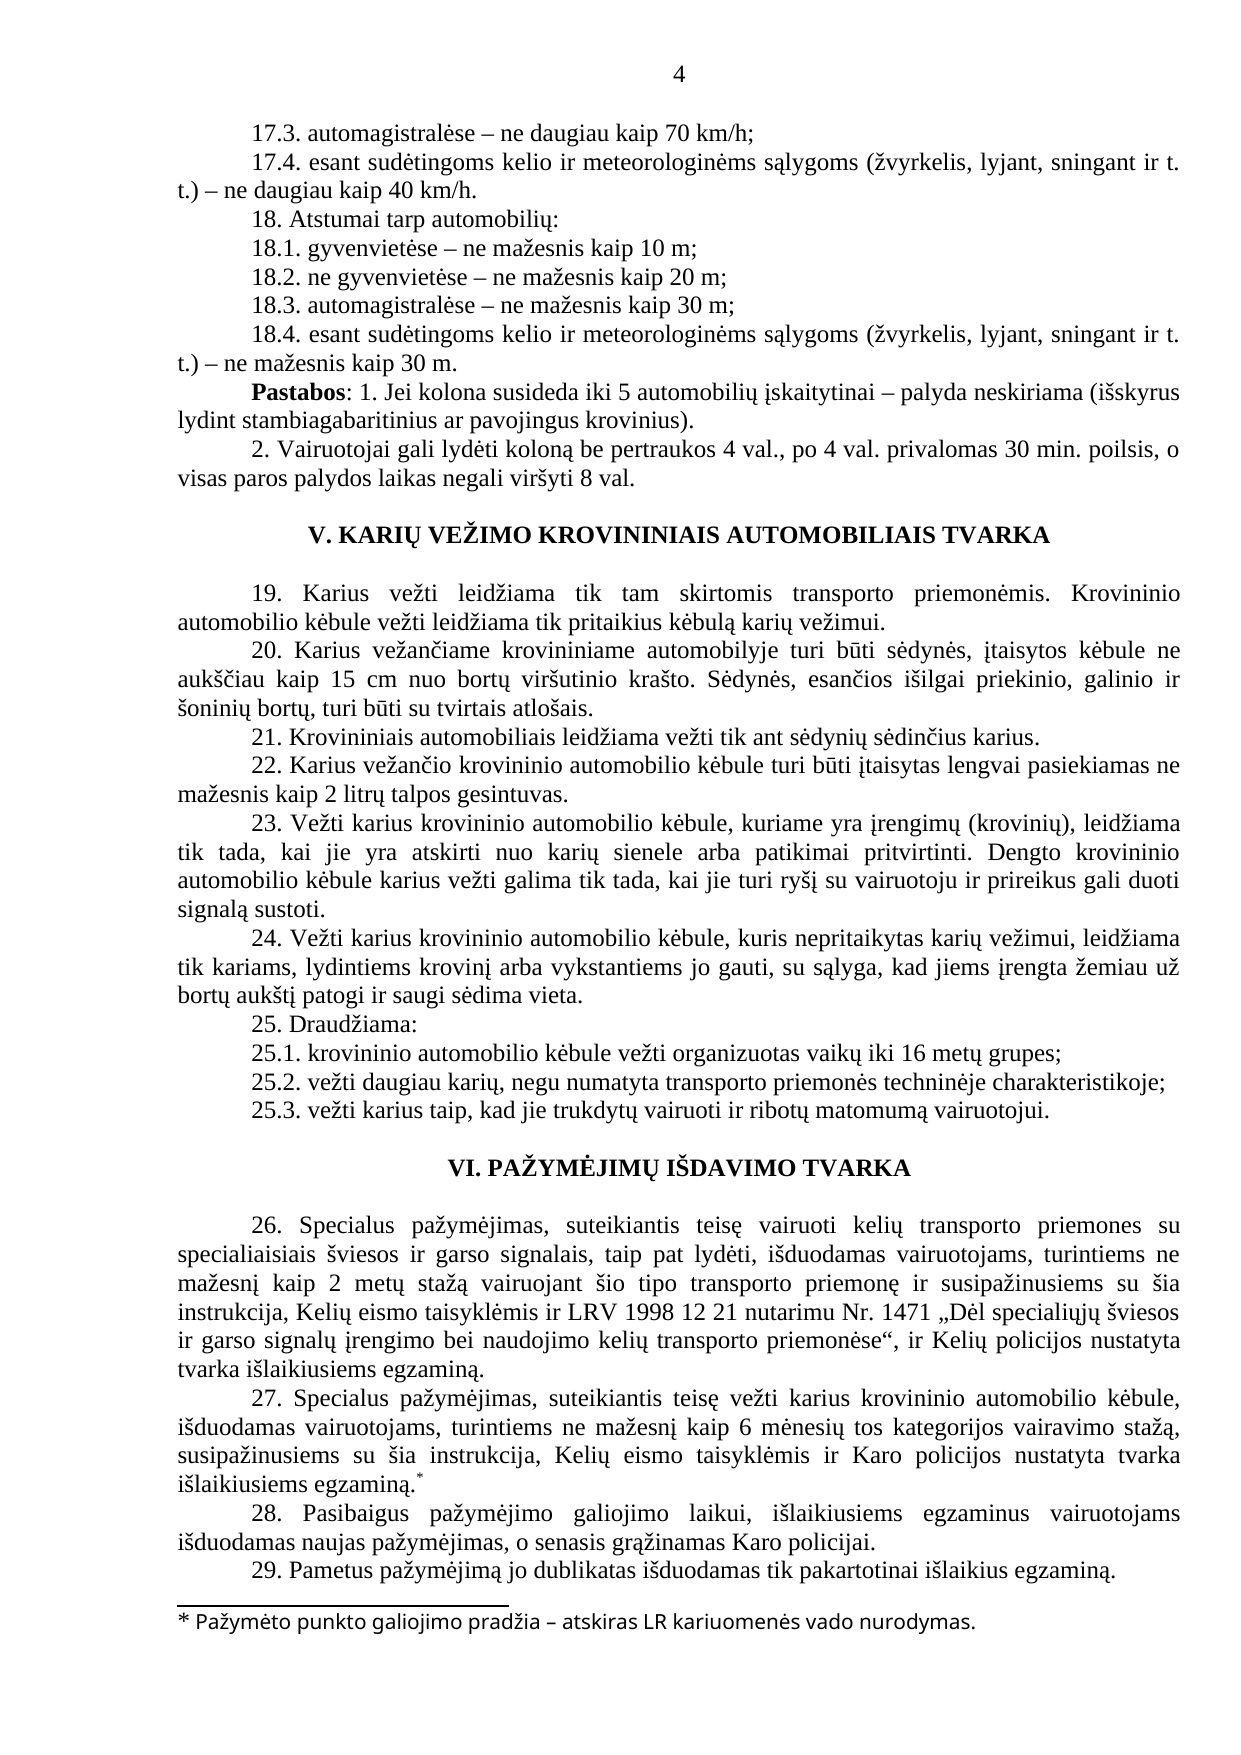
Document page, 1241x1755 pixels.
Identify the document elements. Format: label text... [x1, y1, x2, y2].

text 18.2. ne gyvenvietėse – ne mažesnis kaip 20 m; [177, 262, 1181, 291]
text Pastabos: 1. Jei kolona susideda iki 5 automobilių įskaitytinai – palyda neskiriama (išskyrus lydint stambiagabaritinius ar pavojingus krovinius). [177, 377, 1181, 434]
text 25.1. krovininio automobilio kėbule vežti organizuotas vaikų iki 16 metų grupes; [177, 1038, 1181, 1067]
text 28. Pasibaigus pažymėjimo galiojimo laikui, išlaikiusiems egzaminus vairuotojams išduodamas naujas pažymėjimas, o senasis grąžinamas Karo policijai. [177, 1498, 1181, 1556]
text 22. Karius vežančio krovininio automobilio kėbule turi būti įtaisytas lengvai pasiekiamas ne mažesnis kaip 2 litrų talpos gesintuvas. [177, 751, 1181, 808]
text 19. Karius vežti leidžiama tik tam skirtomis transporto priemonėmis. Krovininio automobilio kėbule vežti leidžiama tik pritaikius kėbulą karių vežimui. [177, 578, 1181, 636]
text 27. Specialus pažymėjimas, suteikiantis teisę vežti karius krovininio automobilio kėbule, išduodamas vairuotojams, turintiems ne mažesnį kaip 6 mėnesių tos kategorijos vairavimo stažą, susipažinusiems su šia instrukcija, Kelių eismo taisyklėmis ir Karo policijos nustatyta tvarka išlaikiusiems egzaminą. [177, 1383, 1181, 1498]
text 23. Vežti karius krovininio automobilio kėbule, kuriame yra įrengimų (krovinių), leidžiama tik tada, kai jie yra atskirti nuo karių sienele arba patikimai pritvirtinti. Dengto krovininio automobilio kėbule karius vežti galima tik tada, kai jie turi ryšį su vairuotoju ir prireikus gali duoti signalą sustoti. [177, 808, 1181, 923]
text 25. Draudžiama: [177, 1009, 1181, 1038]
text V. KARIŲ VEŽIMO KROVININIAIS AUTOMOBILIAIS TVARKA [177, 521, 1181, 549]
text VI. PAŽYMĖJIMŲ IŠDAVIMO TVARKA [177, 1153, 1181, 1182]
text 18.4. esant sudėtingoms kelio ir meteorologinėms sąlygoms (žvyrkelis, lyjant, sningant ir t. t.) – ne mažesnis kaip 30 m. [177, 319, 1181, 377]
text 18.3. automagistralėse – ne mažesnis kaip 30 m; [177, 291, 1181, 319]
text 21. Krovininiais automobiliais leidžiama vežti tik ant sėdynių sėdinčius karius. [177, 722, 1181, 751]
text 29. Pametus pažymėjimą jo dublikatas išduodamas tik pakartotinai išlaikius egzaminą. [177, 1556, 1181, 1584]
text 17.4. esant sudėtingoms kelio ir meteorologinėms sąlygoms (žvyrkelis, lyjant, sningant ir t. t.) – ne daugiau kaip 40 km/h. [177, 147, 1181, 204]
text 25.2. vežti daugiau karių, negu numatyta transporto priemonės techninėje charakteristikoje; [177, 1067, 1181, 1096]
text 24. Vežti karius krovininio automobilio kėbule, kuris nepritaikytas karių vežimui, leidžiama tik kariams, lydintiems krovinį arba vykstantiems jo gauti, su sąlyga, kad jiems įrengta žemiau už bortų aukštį patogi ir saugi sėdima vieta. [177, 923, 1181, 1009]
text Pažymėto punkto galiojimo pradžia – atskiras LR kariuomenės vado nurodymas. [177, 1606, 1181, 1636]
text 2. Vairuotojai gali lydėti koloną be pertraukos 4 val., po 4 val. privalomas 30 min. poilsis, o visas paros palydos laikas negali viršyti 8 val. [177, 434, 1181, 492]
text 20. Karius vežančiame krovininiame automobilyje turi būti sėdynės, įtaisytos kėbule ne aukščiau kaip 15 cm nuo bortų viršutinio krašto. Sėdynės, esančios išilgai priekinio, galinio ir šoninių bortų, turi būti su tvirtais atlošais. [177, 636, 1181, 722]
text 26. Specialus pažymėjimas, suteikiantis teisę vairuoti kelių transporto priemones su specialiaisiais šviesos ir garso signalais, taip pat lydėti, išduodamas vairuotojams, turintiems ne mažesnį kaip 2 metų stažą vairuojant šio tipo transporto priemonę ir susipažinusiems su šia instrukcija, Kelių eismo taisyklėmis ir LRV 1998 12 21 nutarimu Nr. 1471 „Dėl specialiųjų šviesos ir garso signalų įrengimo bei naudojimo kelių transporto priemonėse“, ir Kelių policijos nustatyta tvarka išlaikiusiems egzaminą. [177, 1211, 1181, 1383]
text 18. Atstumai tarp automobilių: [177, 204, 1181, 233]
text 18.1. gyvenvietėse – ne mažesnis kaip 10 m; [177, 233, 1181, 262]
text 17.3. automagistralėse – ne daugiau kaip 70 km/h; [177, 118, 1181, 147]
text 25.3. vežti karius taip, kad jie trukdytų vairuoti ir ribotų matomumą vairuotojui. [177, 1096, 1181, 1124]
